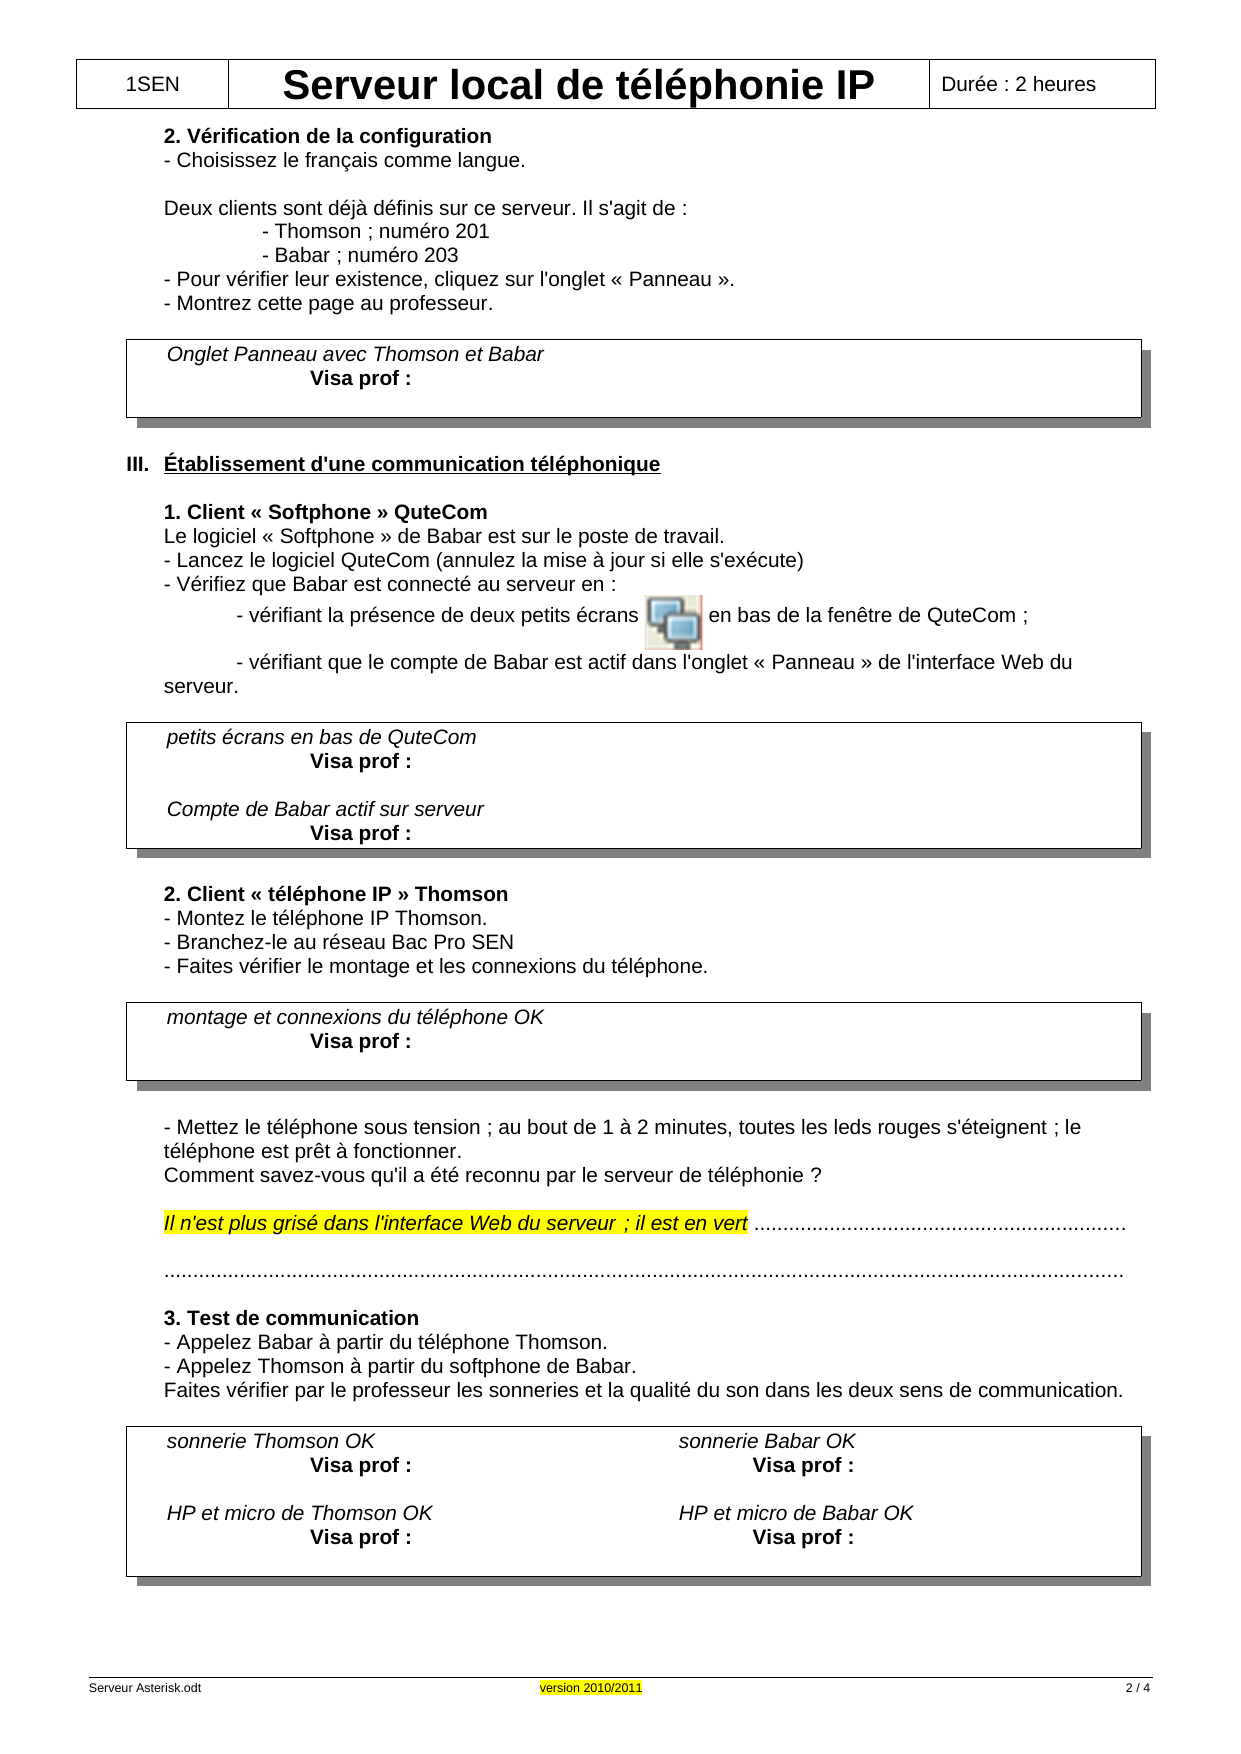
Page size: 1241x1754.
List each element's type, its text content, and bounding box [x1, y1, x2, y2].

list Onglet Panneau avec Thomson et Babar Visa prof : [127, 340, 1141, 417]
list 2. Client « téléphone IP » Thomson - Montez le téléphone IP Thomson. - Branchez-le au réseau Bac Pro SEN - Faites vérifier le montage et les connexions du téléphone. [126, 858, 1151, 1002]
list petits écrans en bas de QuteCom Visa prof : Compte de Babar actif sur serveur Visa prof : [127, 723, 1141, 848]
list sonnerie Thomson OK sonnerie Babar OK Visa prof : Visa prof : HP et micro de Thomson OK HP et micro de Babar OK Visa prof : Visa prof : [127, 1427, 1141, 1576]
list Établissement d'une communication téléphonique 1. Client « Softphone » QuteCom Le logiciel « Softphone » de Babar est sur le poste de travail. - Lancez le logiciel QuteCom (annulez la mise à jour si elle s'exécute) - Vérifiez que Babar est connecté au serveur en : - vérifiant la présence de deux petits écrans en bas de la fenêtre de QuteCom ; - vérifiant que le compte de Babar est actif dans l'onglet « Panneau » de l'interface Web du serveur. [126, 452, 1151, 722]
list montage et connexions du téléphone OK Visa prof : [127, 1003, 1141, 1080]
picture [644, 595, 703, 650]
list 2. Vérification de la configuration - Choisissez le français comme langue. Deux clients sont déjà définis sur ce serveur. Il s'agit de : - Thomson ; numéro 201 - Babar ; numéro 203 - Pour vérifier leur existence, cliquez sur l'onglet « Panneau ». - Montrez cette page au professeur. [126, 123, 1151, 339]
list - Mettez le téléphone sous tension ; au bout de 1 à 2 minutes, toutes les leds rouges s'éteignent ; le téléphone est prêt à fonctionner. Comment savez-vous qu'il a été reconnu par le serveur de téléphonie ? Il n'est plus grisé dans l'interface Web du serveur ; il est en vert 3. Test de communication - Appelez Babar à partir du téléphone Thomson. - Appelez Thomson à partir du softphone de Babar. Faites vérifier par le professeur les sonneries et la qualité du son dans les deux sens de communication. [126, 1091, 1151, 1426]
